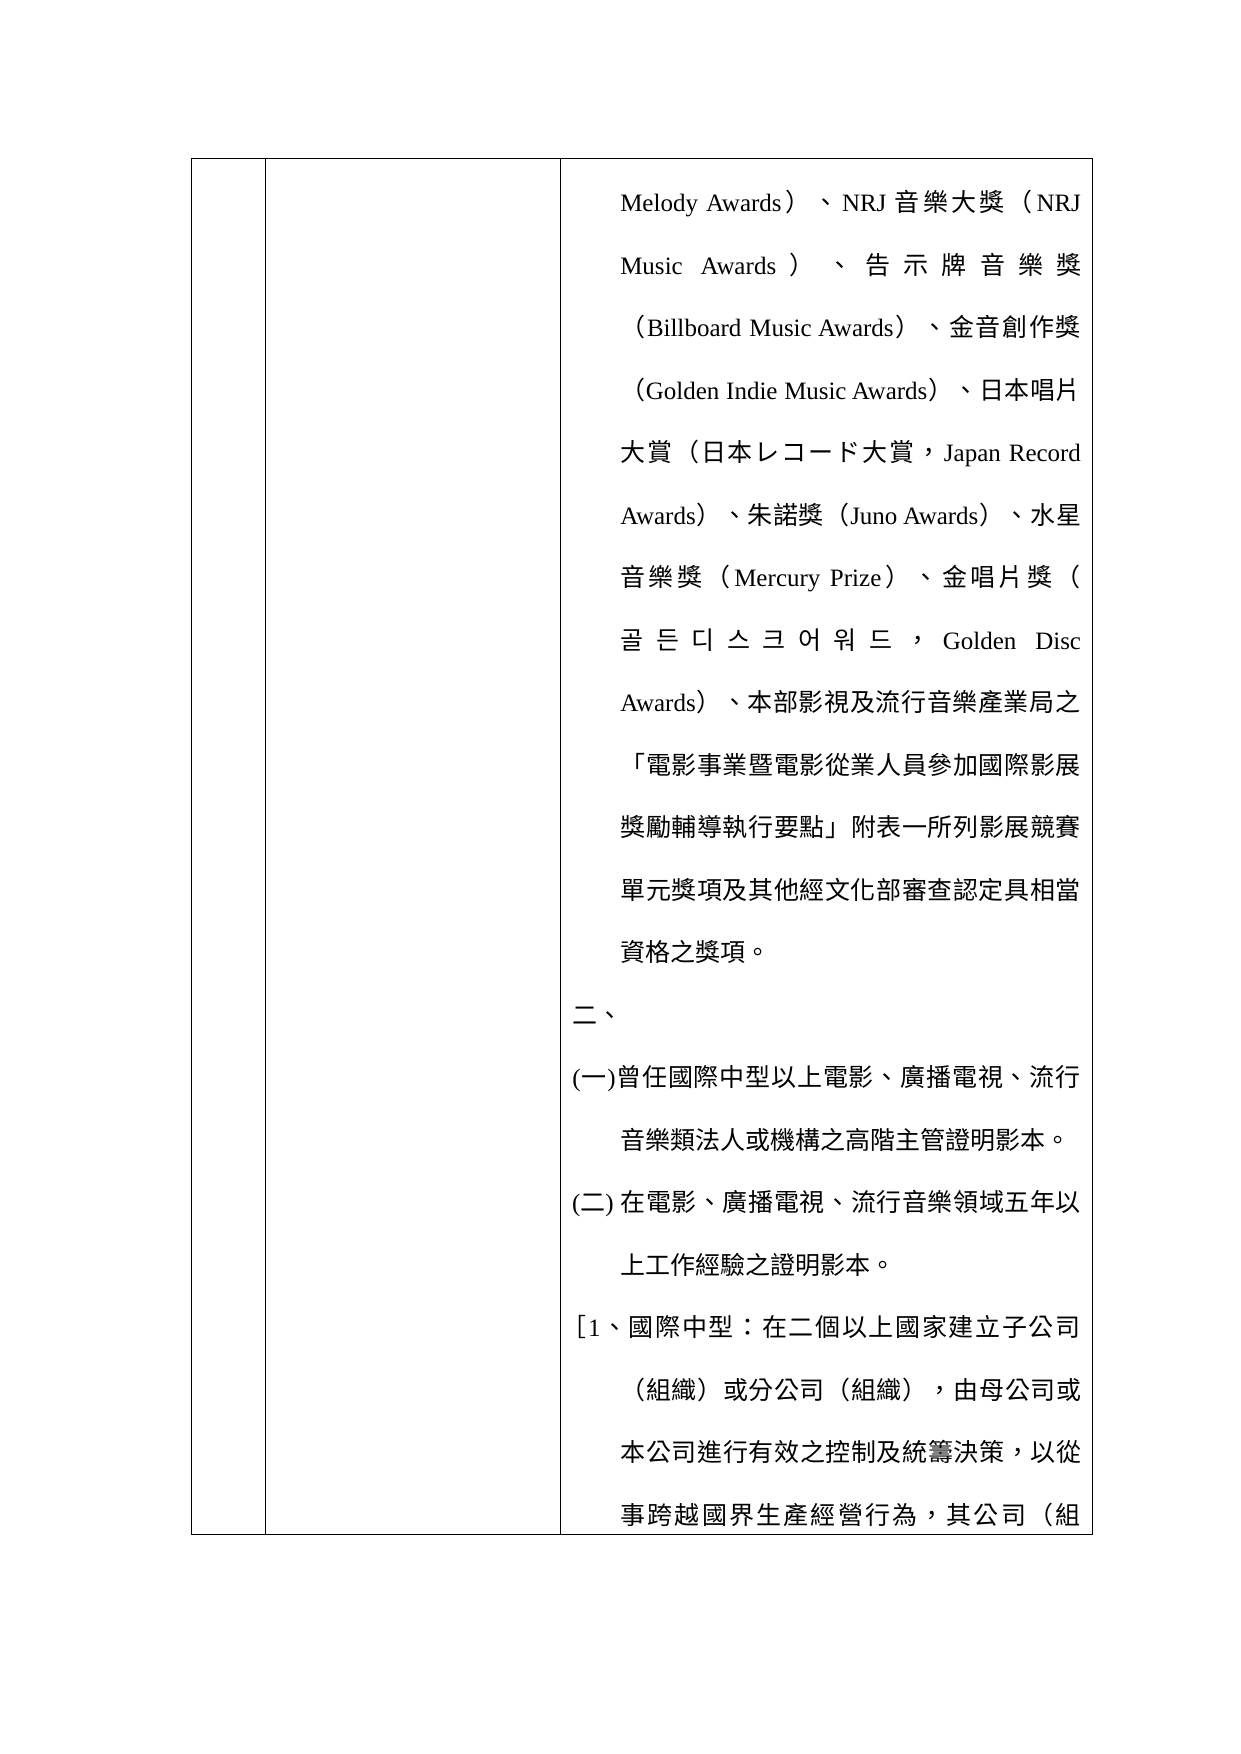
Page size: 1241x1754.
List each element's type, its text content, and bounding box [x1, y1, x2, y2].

table_cell [192, 159, 265, 1534]
table_cell [266, 159, 560, 1534]
table_cell Melody Awards）、NRJ音樂大獎（NRJ Music Awards）、告示牌音樂獎（Billboard Music Awards）、金音創作獎（Golden Indie Music Awards）、日本唱片大賞（日本レコード大賞，Japan Record Awards）、朱諾獎（Juno Awards）、水星音樂獎（Mercury Prize）、金唱片獎（골든디스크어워드，Golden Disc Awards）、本部影視及流行音樂產業局之「電影事業暨電影從業人員參加國際影展獎勵輔導執行要點」附表一所列影展競賽單元獎項及其他經文化部審查認定具相當資格之獎項。 二、 (一)曾任國際中型以上電影、廣播電視、流行音樂類法人或機構之高階主管證明影本。 (二) 在電影、廣播電視、流行音樂領域五年以上工作經驗之證明影本。 ［1、國際中型：在二個以上國家建立子公司（組織）或分公司（組織），由母公司或本公司進行有效之控制及統籌決策，以從事跨越國界生產經營行為，其公司（組 [561, 159, 1092, 1534]
